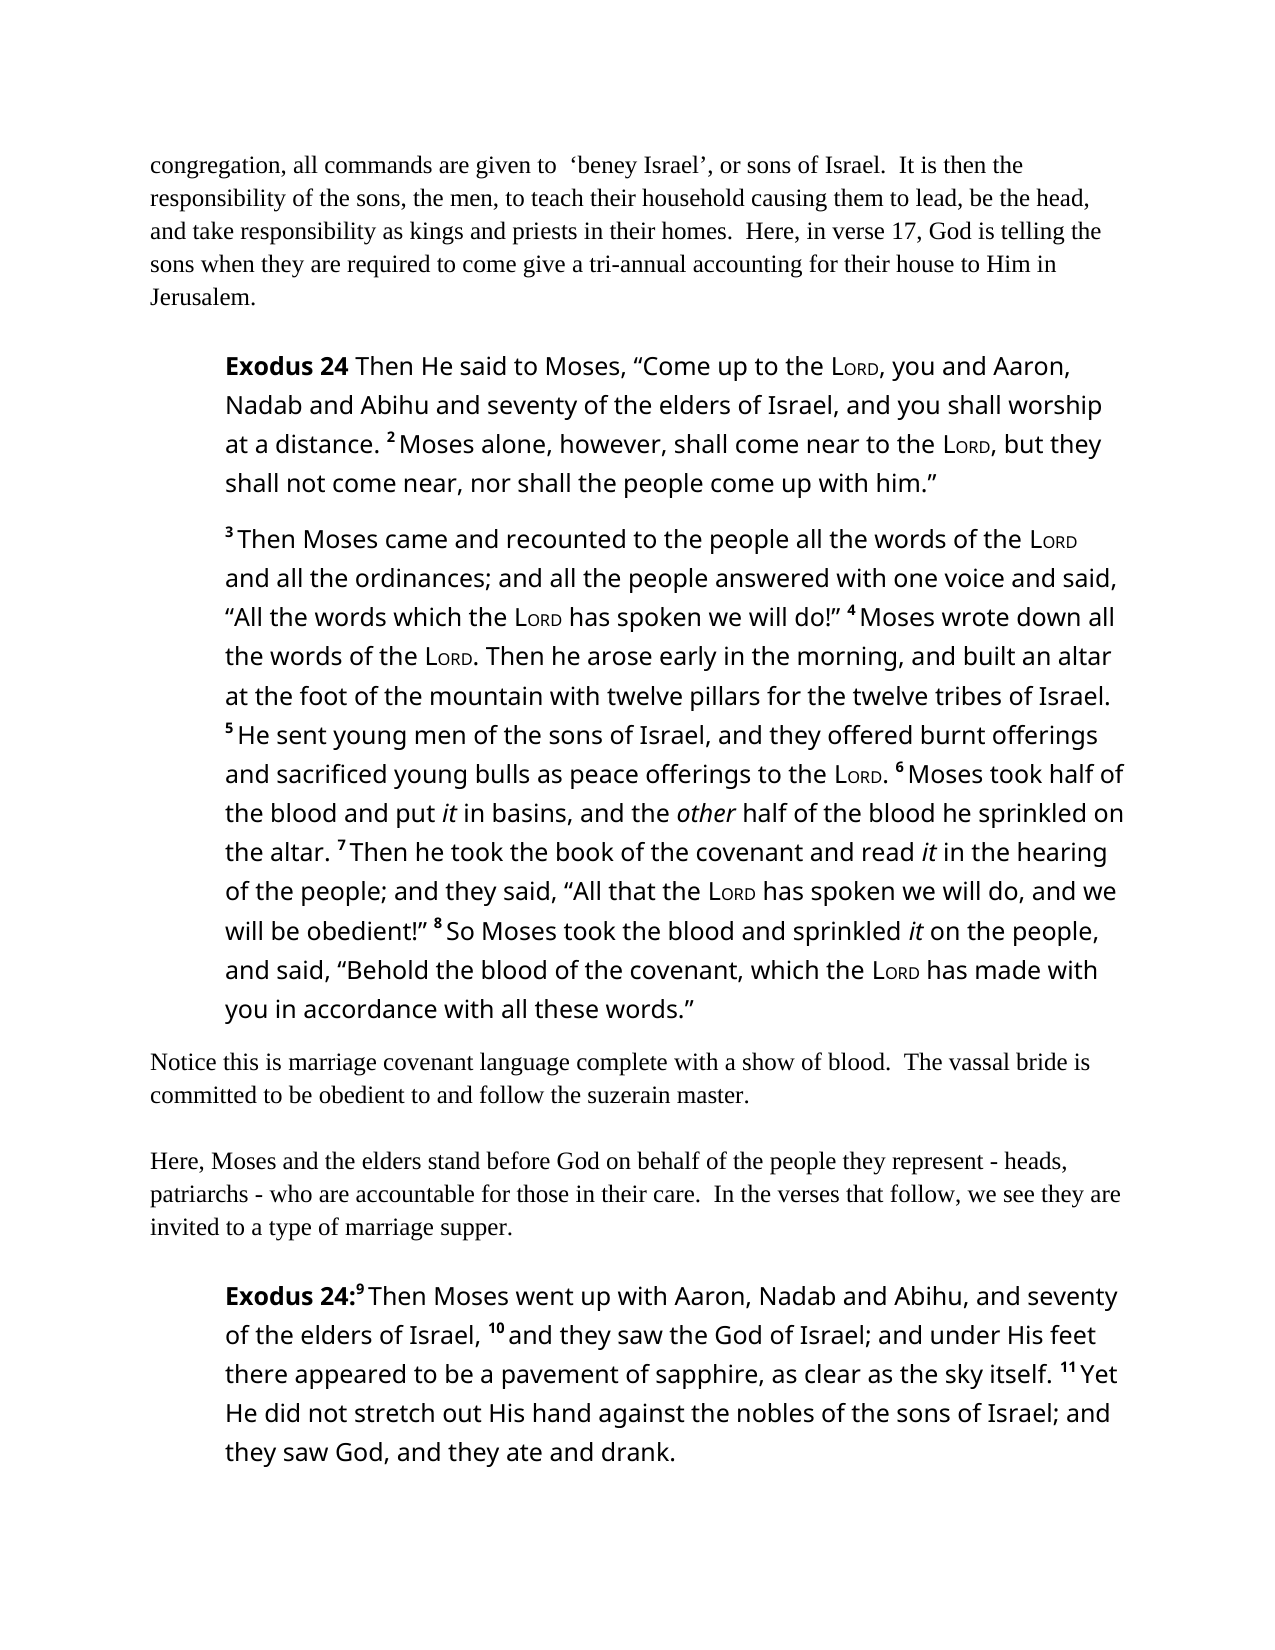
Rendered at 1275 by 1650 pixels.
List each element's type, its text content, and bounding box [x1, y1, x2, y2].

text Exodus 24 Then He said to Moses, “Come up to the Lord, you and Aaron, Nadab and Abihu and seventy of the elders of Israel, and you shall worship at a distance. 2 Moses alone, however, shall come near to the Lord, but they shall not come near, nor shall the people come up with him.” [225, 348, 1125, 500]
text Notice this is marriage covenant language complete with a show of blood. The vassal bride is committed to be obedient to and follow the suzerain master. [150, 1047, 1125, 1109]
text Here, Moses and the elders stand before God on behalf of the people they represent - heads, patriarchs - who are accountable for those in their care. In the verses that follow, we see they are invited to a type of marriage supper. [150, 1146, 1125, 1241]
text 3 Then Moses came and recounted to the people all the words of the Lord and all the ordinances; and all the people answered with one voice and said, “All the words which the Lord has spoken we will do!” 4 Moses wrote down all the words of the Lord. Then he arose early in the morning, and built an altar at the foot of the mountain with twelve pillars for the twelve tribes of Israel. 5 He sent young men of the sons of Israel, and they offered burnt offerings and sacrificed young bulls as peace offerings to the Lord. 6 Moses took half of the blood and put it in basins, and the other half of the blood he sprinkled on the altar. 7 Then he took the book of the covenant and read it in the hearing of the people; and they said, “All that the Lord has spoken we will do, and we will be obedient!” 8 So Moses took the blood and sprinkled it on the people, and said, “Behold the blood of the covenant, which the Lord has made with you in accordance with all these words.” [225, 521, 1125, 1026]
text Exodus 24:9 Then Moses went up with Aaron, Nadab and Abihu, and seventy of the elders of Israel, 10 and they saw the God of Israel; and under His feet there appeared to be a pavement of sapphire, as clear as the sky itself. 11 Yet He did not stretch out His hand against the nobles of the sons of Israel; and they saw God, and they ate and drank. [225, 1278, 1125, 1469]
text congregation, all commands are given to ‘beney Israel’, or sons of Israel. It is then the responsibility of the sons, the men, to teach their household causing them to lead, be the head, and take responsibility as kings and priests in their homes. Here, in verse 17, God is telling the sons when they are required to come give a tri-annual accounting for their house to Him in Jerusalem. [150, 150, 1125, 311]
